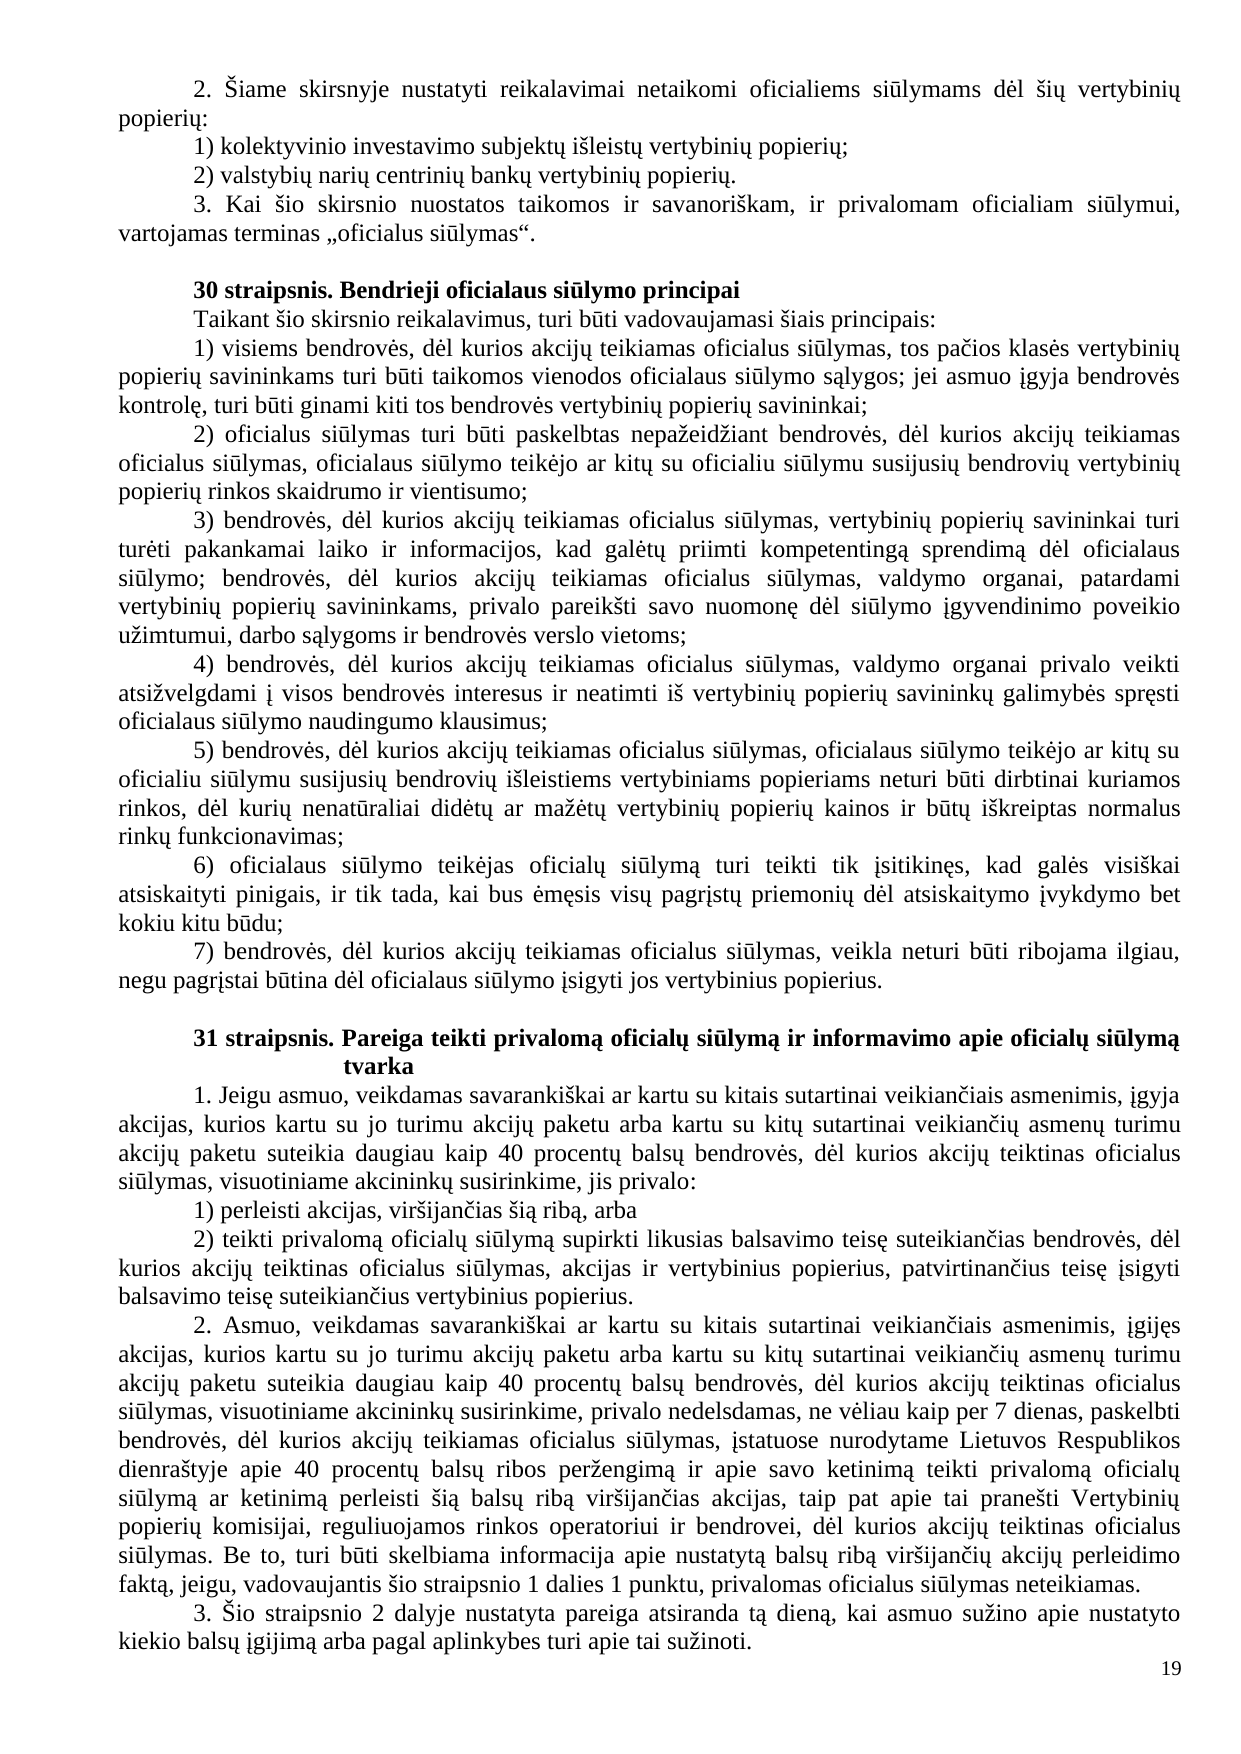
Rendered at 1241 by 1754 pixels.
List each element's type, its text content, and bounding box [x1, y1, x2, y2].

text 31 straipsnis. Pareiga teikti privalomą oficialų siūlymą ir informavimo apie oficialų siūlymą tvarka [193, 1023, 1182, 1080]
text 1) visiems bendrovės, dėl kurios akcijų teikiamas oficialus siūlymas, tos pačios klasės vertybinių popierių savininkams turi būti taikomos vienodos oficialaus siūlymo sąlygos; jei asmuo įgyja bendrovės kontrolę, turi būti ginami kiti tos bendrovės vertybinių popierių savininkai; [118, 333, 1182, 419]
text 30 straipsnis. Bendrieji oficialaus siūlymo principai [118, 275, 1182, 304]
text 3. Šio straipsnio 2 dalyje nustatyta pareiga atsiranda tą dieną, kai asmuo sužino apie nustatyto kiekio balsų įgijimą arba pagal aplinkybes turi apie tai sužinoti. [118, 1598, 1182, 1655]
text 6) oficialaus siūlymo teikėjas oficialų siūlymą turi teikti tik įsitikinęs, kad galės visiškai atsiskaityti pinigais, ir tik tada, kai bus ėmęsis visų pagrįstų priemonių dėl atsiskaitymo įvykdymo bet kokiu kitu būdu; [118, 850, 1182, 936]
text 3) bendrovės, dėl kurios akcijų teikiamas oficialus siūlymas, vertybinių popierių savininkai turi turėti pakankamai laiko ir informacijos, kad galėtų priimti kompetentingą sprendimą dėl oficialaus siūlymo; bendrovės, dėl kurios akcijų teikiamas oficialus siūlymas, valdymo organai, patardami vertybinių popierių savininkams, privalo pareikšti savo nuomonę dėl siūlymo įgyvendinimo poveikio užimtumui, darbo sąlygoms ir bendrovės verslo vietoms; [118, 505, 1182, 649]
text 1. Jeigu asmuo, veikdamas savarankiškai ar kartu su kitais sutartinai veikiančiais asmenimis, įgyja akcijas, kurios kartu su jo turimu akcijų paketu arba kartu su kitų sutartinai veikiančių asmenų turimu akcijų paketu suteikia daugiau kaip 40 procentų balsų bendrovės, dėl kurios akcijų teiktinas oficialus siūlymas, visuotiniame akcininkų susirinkime, jis privalo: [118, 1080, 1182, 1195]
text 2) valstybių narių centrinių bankų vertybinių popierių. [118, 160, 1182, 189]
text 2. Šiame skirsnyje nustatyti reikalavimai netaikomi oficialiems siūlymams dėl šių vertybinių popierių: [118, 74, 1182, 131]
text 2. Asmuo, veikdamas savarankiškai ar kartu su kitais sutartinai veikiančiais asmenimis, įgijęs akcijas, kurios kartu su jo turimu akcijų paketu arba kartu su kitų sutartinai veikiančių asmenų turimu akcijų paketu suteikia daugiau kaip 40 procentų balsų bendrovės, dėl kurios akcijų teiktinas oficialus siūlymas, visuotiniame akcininkų susirinkime, privalo nedelsdamas, ne vėliau kaip per 7 dienas, paskelbti bendrovės, dėl kurios akcijų teikiamas oficialus siūlymas, įstatuose nurodytame Lietuvos Respublikos dienraštyje apie 40 procentų balsų ribos peržengimą ir apie savo ketinimą teikti privalomą oficialų siūlymą ar ketinimą perleisti šią balsų ribą viršijančias akcijas, taip pat apie tai pranešti Vertybinių popierių komisijai, reguliuojamos rinkos operatoriui ir bendrovei, dėl kurios akcijų teiktinas oficialus siūlymas. Be to, turi būti skelbiama informacija apie nustatytą balsų ribą viršijančių akcijų perleidimo faktą, jeigu, vadovaujantis šio straipsnio 1 dalies 1 punktu, privalomas oficialus siūlymas neteikiamas. [118, 1310, 1182, 1598]
text 4) bendrovės, dėl kurios akcijų teikiamas oficialus siūlymas, valdymo organai privalo veikti atsižvelgdami į visos bendrovės interesus ir neatimti iš vertybinių popierių savininkų galimybės spręsti oficialaus siūlymo naudingumo klausimus; [118, 649, 1182, 735]
text Taikant šio skirsnio reikalavimus, turi būti vadovaujamasi šiais principais: [118, 304, 1182, 333]
text 5) bendrovės, dėl kurios akcijų teikiamas oficialus siūlymas, oficialaus siūlymo teikėjo ar kitų su oficialiu siūlymu susijusių bendrovių išleistiems vertybiniams popieriams neturi būti dirbtinai kuriamos rinkos, dėl kurių nenatūraliai didėtų ar mažėtų vertybinių popierių kainos ir būtų iškreiptas normalus rinkų funkcionavimas; [118, 735, 1182, 850]
text 3. Kai šio skirsnio nuostatos taikomos ir savanoriškam, ir privalomam oficialiam siūlymui, vartojamas terminas „oficialus siūlymas“. [118, 189, 1182, 246]
text 7) bendrovės, dėl kurios akcijų teikiamas oficialus siūlymas, veikla neturi būti ribojama ilgiau, negu pagrįstai būtina dėl oficialaus siūlymo įsigyti jos vertybinius popierius. [118, 936, 1182, 994]
text 1) perleisti akcijas, viršijančias šią ribą, arba [118, 1195, 1182, 1224]
text 2) teikti privalomą oficialų siūlymą supirkti likusias balsavimo teisę suteikiančias bendrovės, dėl kurios akcijų teiktinas oficialus siūlymas, akcijas ir vertybinius popierius, patvirtinančius teisę įsigyti balsavimo teisę suteikiančius vertybinius popierius. [118, 1224, 1182, 1310]
text 1) kolektyvinio investavimo subjektų išleistų vertybinių popierių; [118, 131, 1182, 160]
text 2) oficialus siūlymas turi būti paskelbtas nepažeidžiant bendrovės, dėl kurios akcijų teikiamas oficialus siūlymas, oficialaus siūlymo teikėjo ar kitų su oficialiu siūlymu susijusių bendrovių vertybinių popierių rinkos skaidrumo ir vientisumo; [118, 419, 1182, 505]
